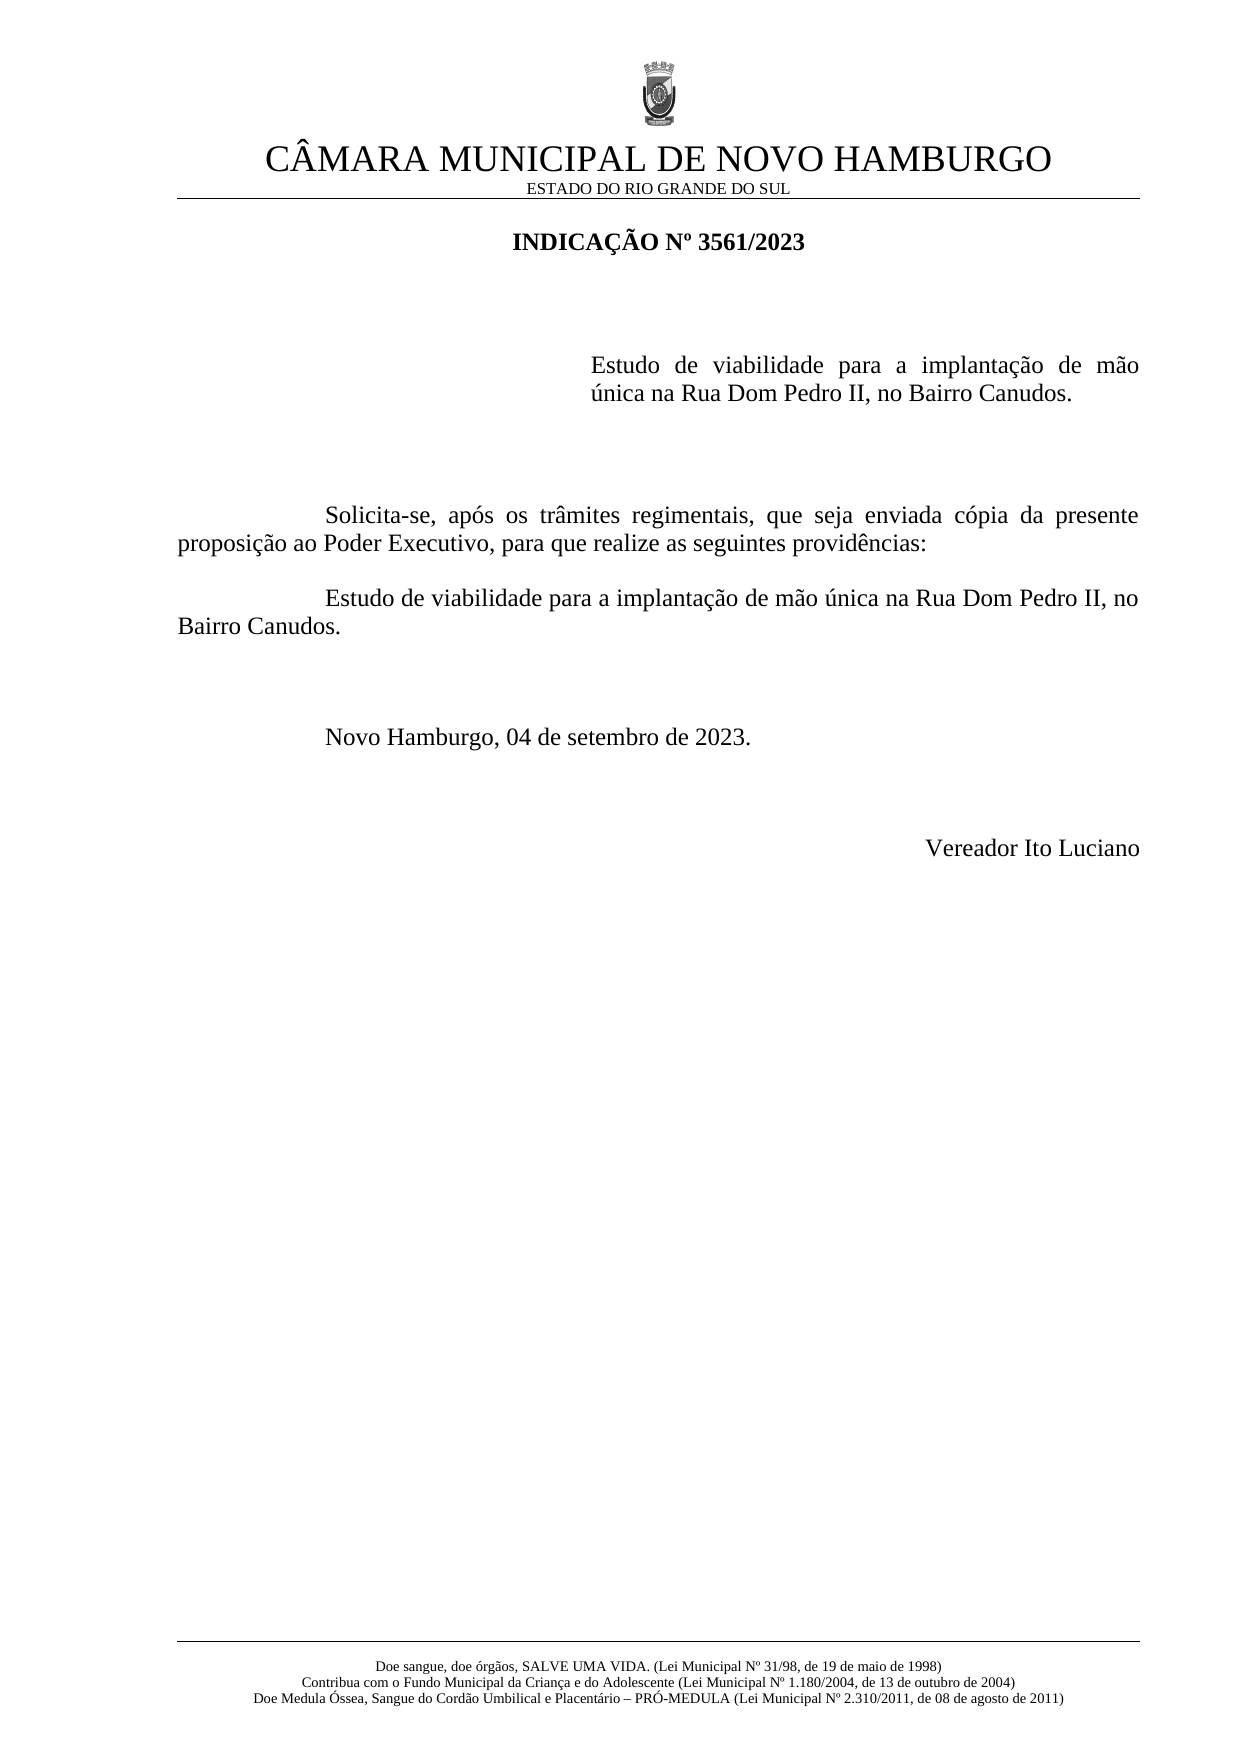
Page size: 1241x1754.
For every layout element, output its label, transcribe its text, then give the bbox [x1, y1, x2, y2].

text Solicita-se, após os trâmites regimentais, que seja enviada cópia da presente proposição ao Poder Executivo, para que realize as seguintes providências: [177, 501, 1140, 557]
text Vereador Ito Luciano [177, 834, 1140, 861]
text Novo Hamburgo, 04 de setembro de 2023. [177, 723, 1140, 751]
text Estudo de viabilidade para a implantação de mão única na Rua Dom Pedro II, no Bairro Canudos. [591, 351, 1140, 406]
text Estudo de viabilidade para a implantação de mão única na Rua Dom Pedro II, no Bairro Canudos. [177, 584, 1140, 640]
text INDICAÇÃO Nº 3561/2023 [177, 228, 1140, 256]
